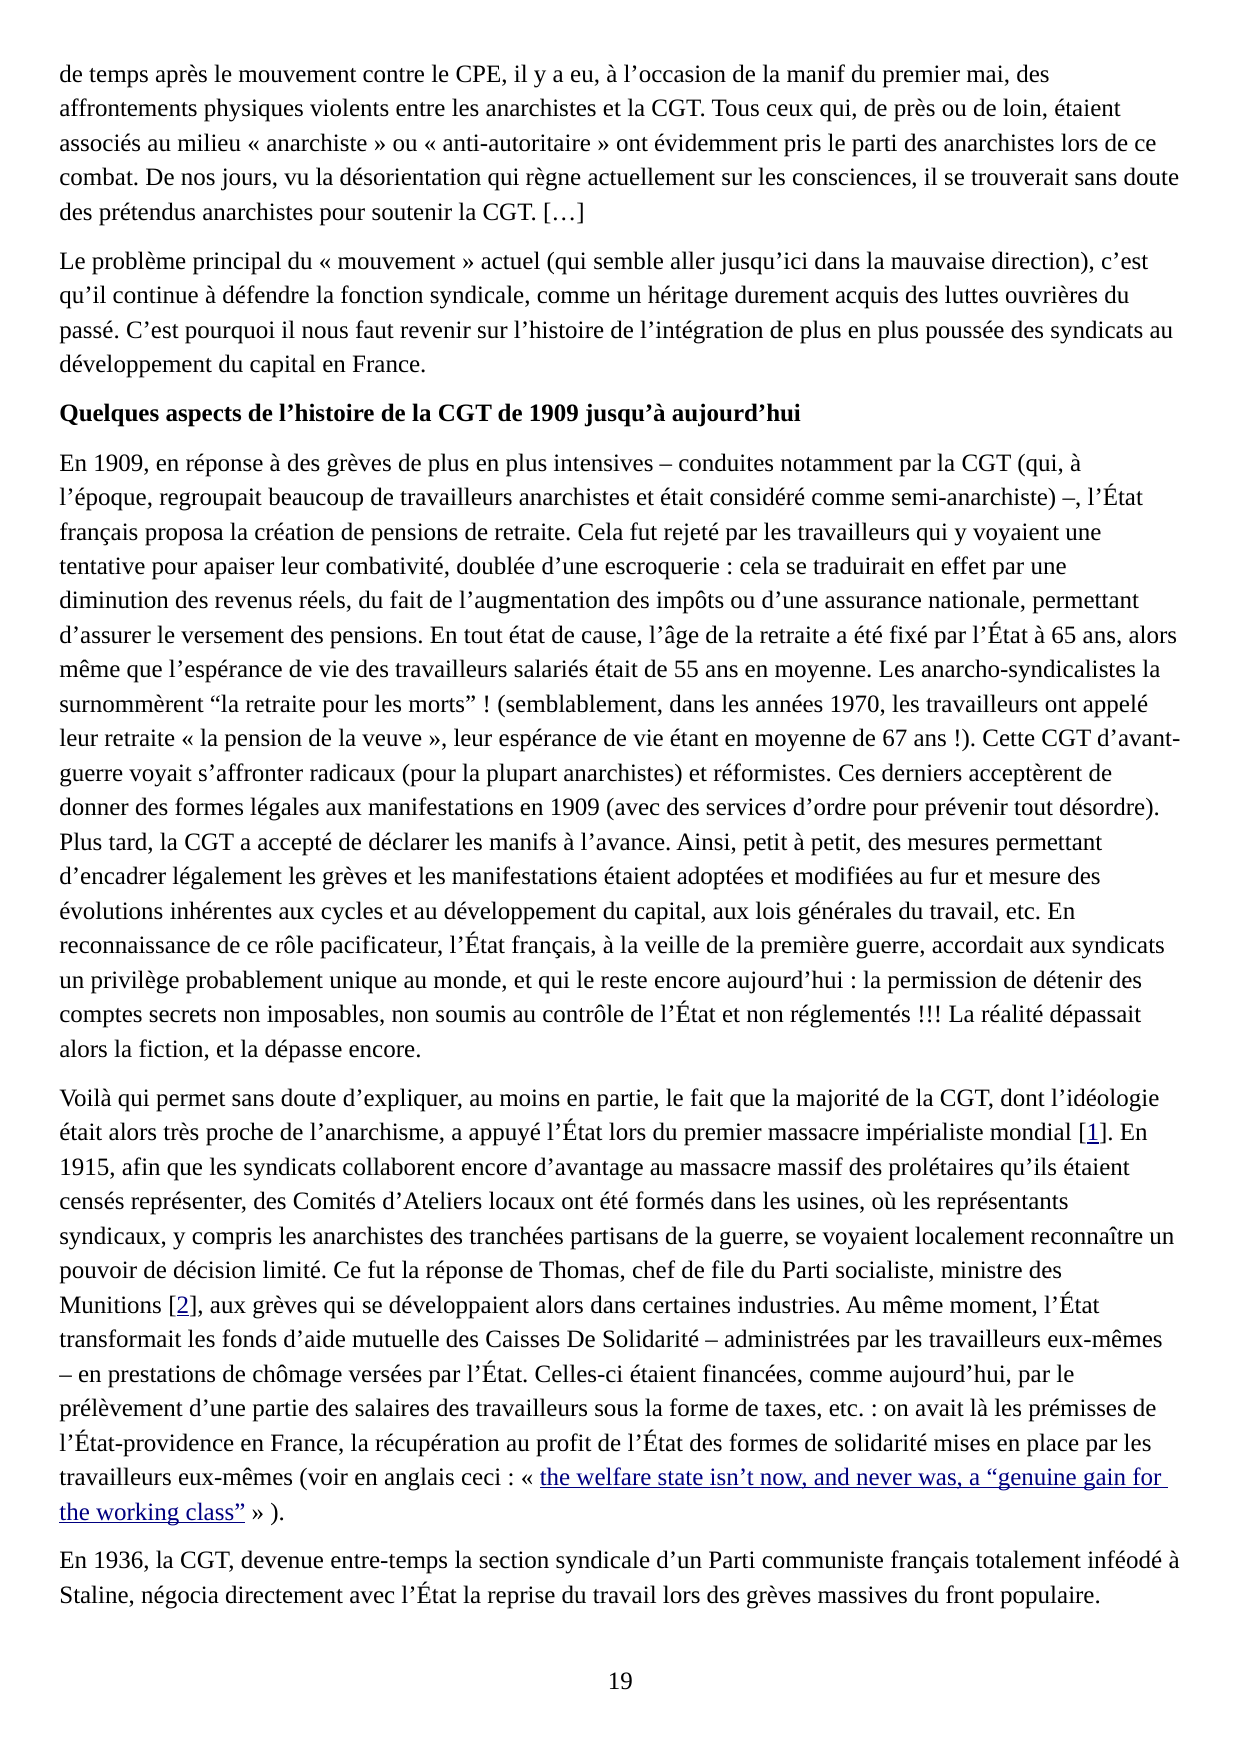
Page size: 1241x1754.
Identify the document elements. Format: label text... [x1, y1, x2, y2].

text Le problème principal du « mouvement » actuel (qui semble aller jusqu’ici dans la mauvaise direction), c’est qu’il continue à défendre la fonction syndicale, comme un héritage durement acquis des luttes ouvrières du passé. C’est pourquoi il nous faut revenir sur l’histoire de l’intégration de plus en plus poussée des syndicats au développement du capital en France. [59, 246, 1181, 378]
text Voilà qui permet sans doute d’expliquer, au moins en partie, le fait que la majorité de la CGT, dont l’idéologie était alors très proche de l’anarchisme, a appuyé l’État lors du premier massacre impérialiste mondial [1]. En 1915, afin que les syndicats collaborent encore d’avantage au massacre massif des prolétaires qu’ils étaient censés représenter, des Comités d’Ateliers locaux ont été formés dans les usines, où les représentants syndicaux, y compris les anarchistes des tranchées partisans de la guerre, se voyaient localement reconnaître un pouvoir de décision limité. Ce fut la réponse de Thomas, chef de file du Parti socialiste, ministre des Munitions [2], aux grèves qui se développaient alors dans certaines industries. Au même moment, l’État transformait les fonds d’aide mutuelle des Caisses De Solidarité – administrées par les travailleurs eux-mêmes – en prestations de chômage versées par l’État. Celles-ci étaient financées, comme aujourd’hui, par le prélèvement d’une partie des salaires des travailleurs sous la forme de taxes, etc. : on avait là les prémisses de l’État-providence en France, la récupération au profit de l’État des formes de solidarité mises en place par les travailleurs eux-mêmes (voir en anglais ceci : « the welfare state isn’t now, and never was, a “genuine gain for the working class” » ). [59, 1083, 1181, 1525]
text En 1936, la CGT, devenue entre-temps la section syndicale d’un Parti communiste français totalement inféodé à Staline, négocia directement avec l’État la reprise du travail lors des grèves massives du front populaire. [59, 1546, 1181, 1609]
text Quelques aspects de l’histoire de la CGT de 1909 jusqu’à aujourd’hui [59, 398, 1181, 427]
text En 1909, en réponse à des grèves de plus en plus intensives – conduites notamment par la CGT (qui, à l’époque, regroupait beaucoup de travailleurs anarchistes et était considéré comme semi-anarchiste) –, l’État français proposa la création de pensions de retraite. Cela fut rejeté par les travailleurs qui y voyaient une tentative pour apaiser leur combativité, doublée d’une escroquerie : cela se traduirait en effet par une diminution des revenus réels, du fait de l’augmentation des impôts ou d’une assurance nationale, permettant d’assurer le versement des pensions. En tout état de cause, l’âge de la retraite a été fixé par l’État à 65 ans, alors même que l’espérance de vie des travailleurs salariés était de 55 ans en moyenne. Les anarcho-syndicalistes la surnommèrent “la retraite pour les morts” ! (semblablement, dans les années 1970, les travailleurs ont appelé leur retraite « la pension de la veuve », leur espérance de vie étant en moyenne de 67 ans !). Cette CGT d’avant-guerre voyait s’affronter radicaux (pour la plupart anarchistes) et réformistes. Ces derniers acceptèrent de donner des formes légales aux manifestations en 1909 (avec des services d’ordre pour prévenir tout désordre). Plus tard, la CGT a accepté de déclarer les manifs à l’avance. Ainsi, petit à petit, des mesures permettant d’encadrer légalement les grèves et les manifestations étaient adoptées et modifiées au fur et mesure des évolutions inhérentes aux cycles et au développement du capital, aux lois générales du travail, etc. En reconnaissance de ce rôle pacificateur, l’État français, à la veille de la première guerre, accordait aux syndicats un privilège probablement unique au monde, et qui le reste encore aujourd’hui : la permission de détenir des comptes secrets non imposables, non soumis au contrôle de l’État et non réglementés !!! La réalité dépassait alors la fiction, et la dépasse encore. [59, 448, 1181, 1062]
text de temps après le mouvement contre le CPE, il y a eu, à l’occasion de la manif du premier mai, des affrontements physiques violents entre les anarchistes et la CGT. Tous ceux qui, de près ou de loin, étaient associés au milieu « anarchiste » ou « anti-autoritaire » ont évidemment pris le parti des anarchistes lors de ce combat. De nos jours, vu la désorientation qui règne actuellement sur les consciences, il se trouverait sans doute des prétendus anarchistes pour soutenir la CGT. […] [59, 59, 1181, 226]
